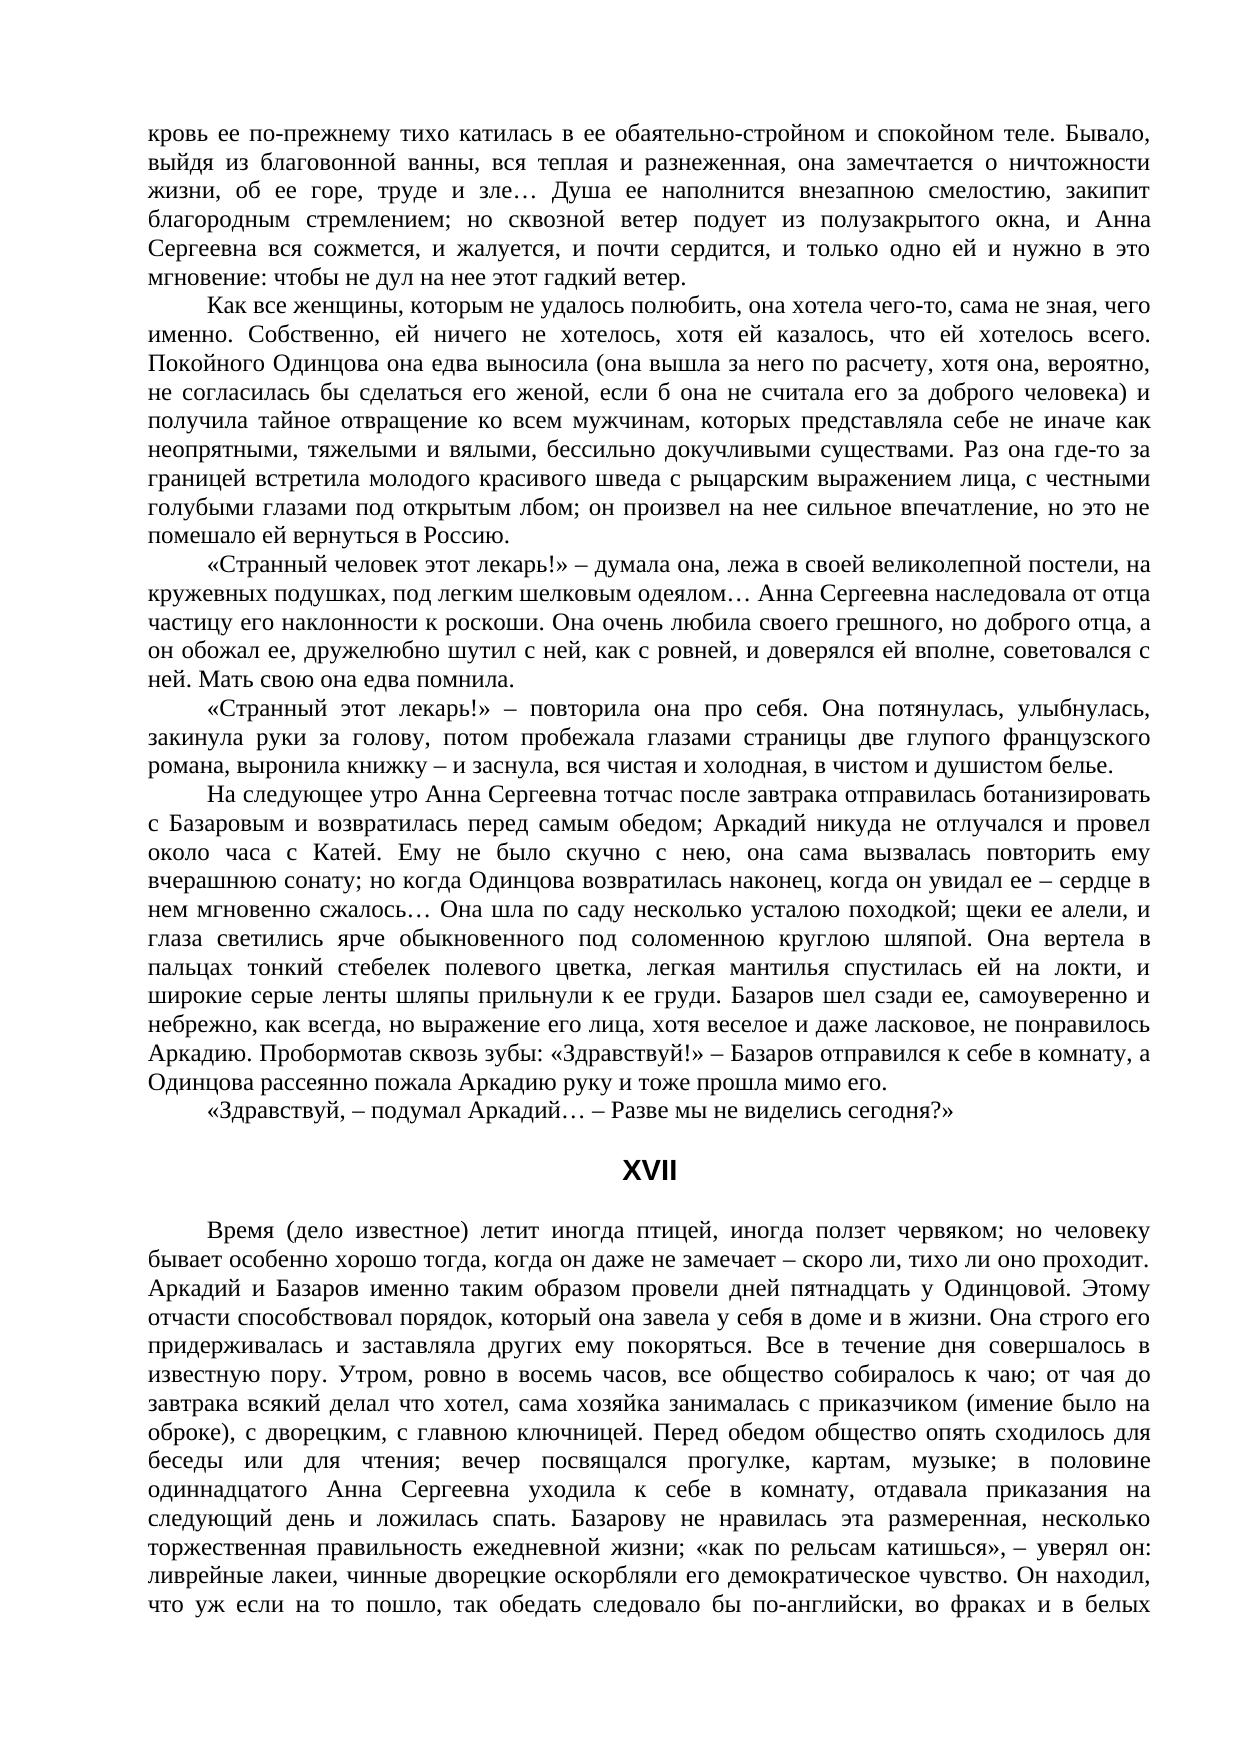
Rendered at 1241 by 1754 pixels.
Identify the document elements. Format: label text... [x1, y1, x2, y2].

text «Странный этот лекарь!» – повторила она про себя. Она потянулась, улыбнулась, закинула руки за голову, потом пробежала глазами страницы две глупого французского романа, выронила книжку – и заснула, вся чистая и холодная, в чистом и душистом белье. [148, 693, 1152, 779]
subtitle XVII [148, 1153, 1152, 1187]
text Как все женщины, которым не удалось полюбить, она хотела чего-то, сама не зная, чего именно. Собственно, ей ничего не хотелось, хотя ей казалось, что ей хотелось всего. Покойного Одинцова она едва выносила (она вышла за него по расчету, хотя она, вероятно, не согласилась бы сделаться его женой, если б она не считала его за доброго человека) и получила тайное отвращение ко всем мужчинам, которых представляла себе не иначе как неопрятными, тяжелыми и вялыми, бессильно докучливыми существами. Раз она где-то за границей встретила молодого красивого шведа с рыцарским выражением лица, с честными голубыми глазами под открытым лбом; он произвел на нее сильное впечатление, но это не помешало ей вернуться в Россию. [148, 291, 1152, 549]
text «Странный человек этот лекарь!» – думала она, лежа в своей великолепной постели, на кружевных подушках, под легким шелковым одеялом… Анна Сергеевна наследовала от отца частицу его наклонности к роскоши. Она очень любила своего грешного, но доброго отца, а он обожал ее, дружелюбно шутил с ней, как с ровней, и доверялся ей вполне, советовался с ней. Мать свою она едва помнила. [148, 549, 1152, 693]
text На следующее утро Анна Сергеевна тотчас после завтрака отправилась ботанизировать с Базаровым и возвратилась перед самым обедом; Аркадий никуда не отлучался и провел около часа с Катей. Ему не было скучно с нею, она сама вызвалась повторить ему вчерашнюю сонату; но когда Одинцова возвратилась наконец, когда он увидал ее – сердце в нем мгновенно сжалось… Она шла по саду несколько усталою походкой; щеки ее алели, и глаза светились ярче обыкновенного под соломенною круглою шляпой. Она вертела в пальцах тонкий стебелек полевого цветка, легкая мантилья спустилась ей на локти, и широкие серые ленты шляпы прильнули к ее груди. Базаров шел сзади ее, самоуверенно и небрежно, как всегда, но выражение его лица, хотя веселое и даже ласковое, не понравилось Аркадию. Пробормотав сквозь зубы: «Здравствуй!» – Базаров отправился к себе в комнату, а Одинцова рассеянно пожала Аркадию руку и тоже прошла мимо его. [148, 779, 1152, 1096]
text кровь ее по-прежнему тихо катилась в ее обаятельно-стройном и спокойном теле. Бывало, выйдя из благовонной ванны, вся теплая и разнеженная, она замечтается о ничтожности жизни, об ее горе, труде и зле… Душа ее наполнится внезапною смелостию, закипит благородным стремлением; но сквозной ветер подует из полузакрытого окна, и Анна Сергеевна вся сожмется, и жалуется, и почти сердится, и только одно ей и нужно в это мгновение: чтобы не дул на нее этот гадкий ветер. [148, 118, 1152, 291]
text Время (дело известное) летит иногда птицей, иногда ползет червяком; но человеку бывает особенно хорошо тогда, когда он даже не замечает – скоро ли, тихо ли оно проходит. Аркадий и Базаров именно таким образом провели дней пятнадцать у Одинцовой. Этому отчасти способствовал порядок, который она завела у себя в доме и в жизни. Она строго его придерживалась и заставляла других ему покоряться. Все в течение дня совершалось в известную пору. Утром, ровно в восемь часов, все общество собиралось к чаю; от чая до завтрака всякий делал что хотел, сама хозяйка занималась с приказчиком (имение было на оброке), с дворецким, с главною ключницей. Перед обедом общество опять сходилось для беседы или для чтения; вечер посвящался прогулке, картам, музыке; в половине одиннадцатого Анна Сергеевна уходила к себе в комнату, отдавала приказания на следующий день и ложилась спать. Базарову не нравилась эта размеренная, несколько торжественная правильность ежедневной жизни; «как по рельсам катишься», – уверял он: ливрейные лакеи, чинные дворецкие оскорбляли его демократическое чувство. Он находил, что уж если на то пошло, так обедать следовало бы по-английски, во фраках и в белых [148, 1215, 1152, 1618]
text «Здравствуй, – подумал Аркадий… – Разве мы не виделись сегодня?» [148, 1096, 1152, 1124]
